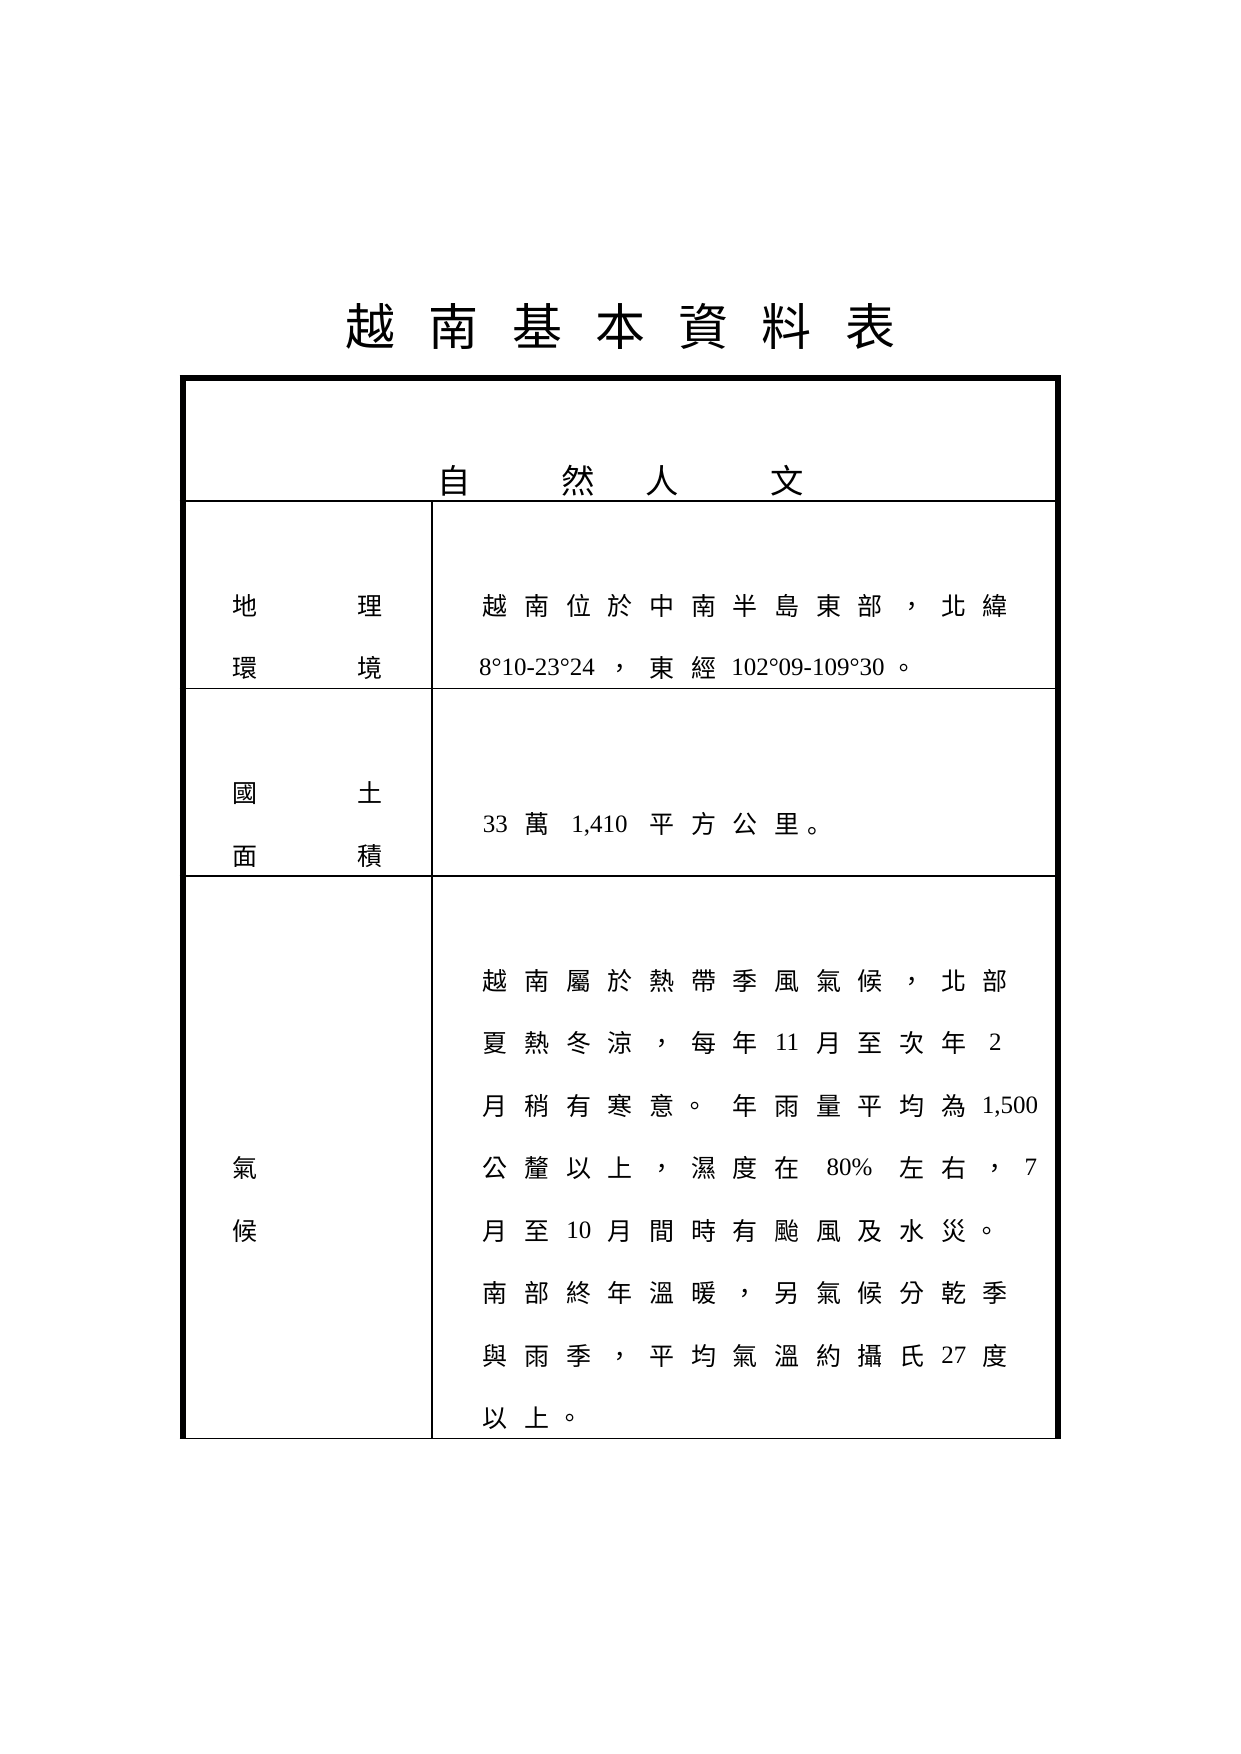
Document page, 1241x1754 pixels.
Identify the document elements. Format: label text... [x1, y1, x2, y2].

table_cell 地 理 環 境 [186, 502, 431, 688]
table_cell 越南屬於熱帶季風氣候，北部夏熱冬涼，每年11月至次年2月稍有寒意。年雨量平均為1,500公釐以上，濕度在80%左右，7月至10月間時有颱風及水災。南部終年溫暖，另氣候分乾季與雨季，平均氣溫約攝氏27度以上。 [433, 877, 1055, 1438]
table_cell 國 土 面 積 [186, 689, 431, 875]
table_cell 越南位於中南半島東部，北緯8°10-23°24，東經102°09-109°30。 [433, 502, 1055, 688]
table_cell 氣 候 [186, 877, 431, 1438]
table_cell 33萬1,410平方公里。 [433, 689, 1055, 875]
text 越南基本資料表 [183, 250, 1058, 375]
table_header 自 然 人 文 [186, 381, 1055, 500]
